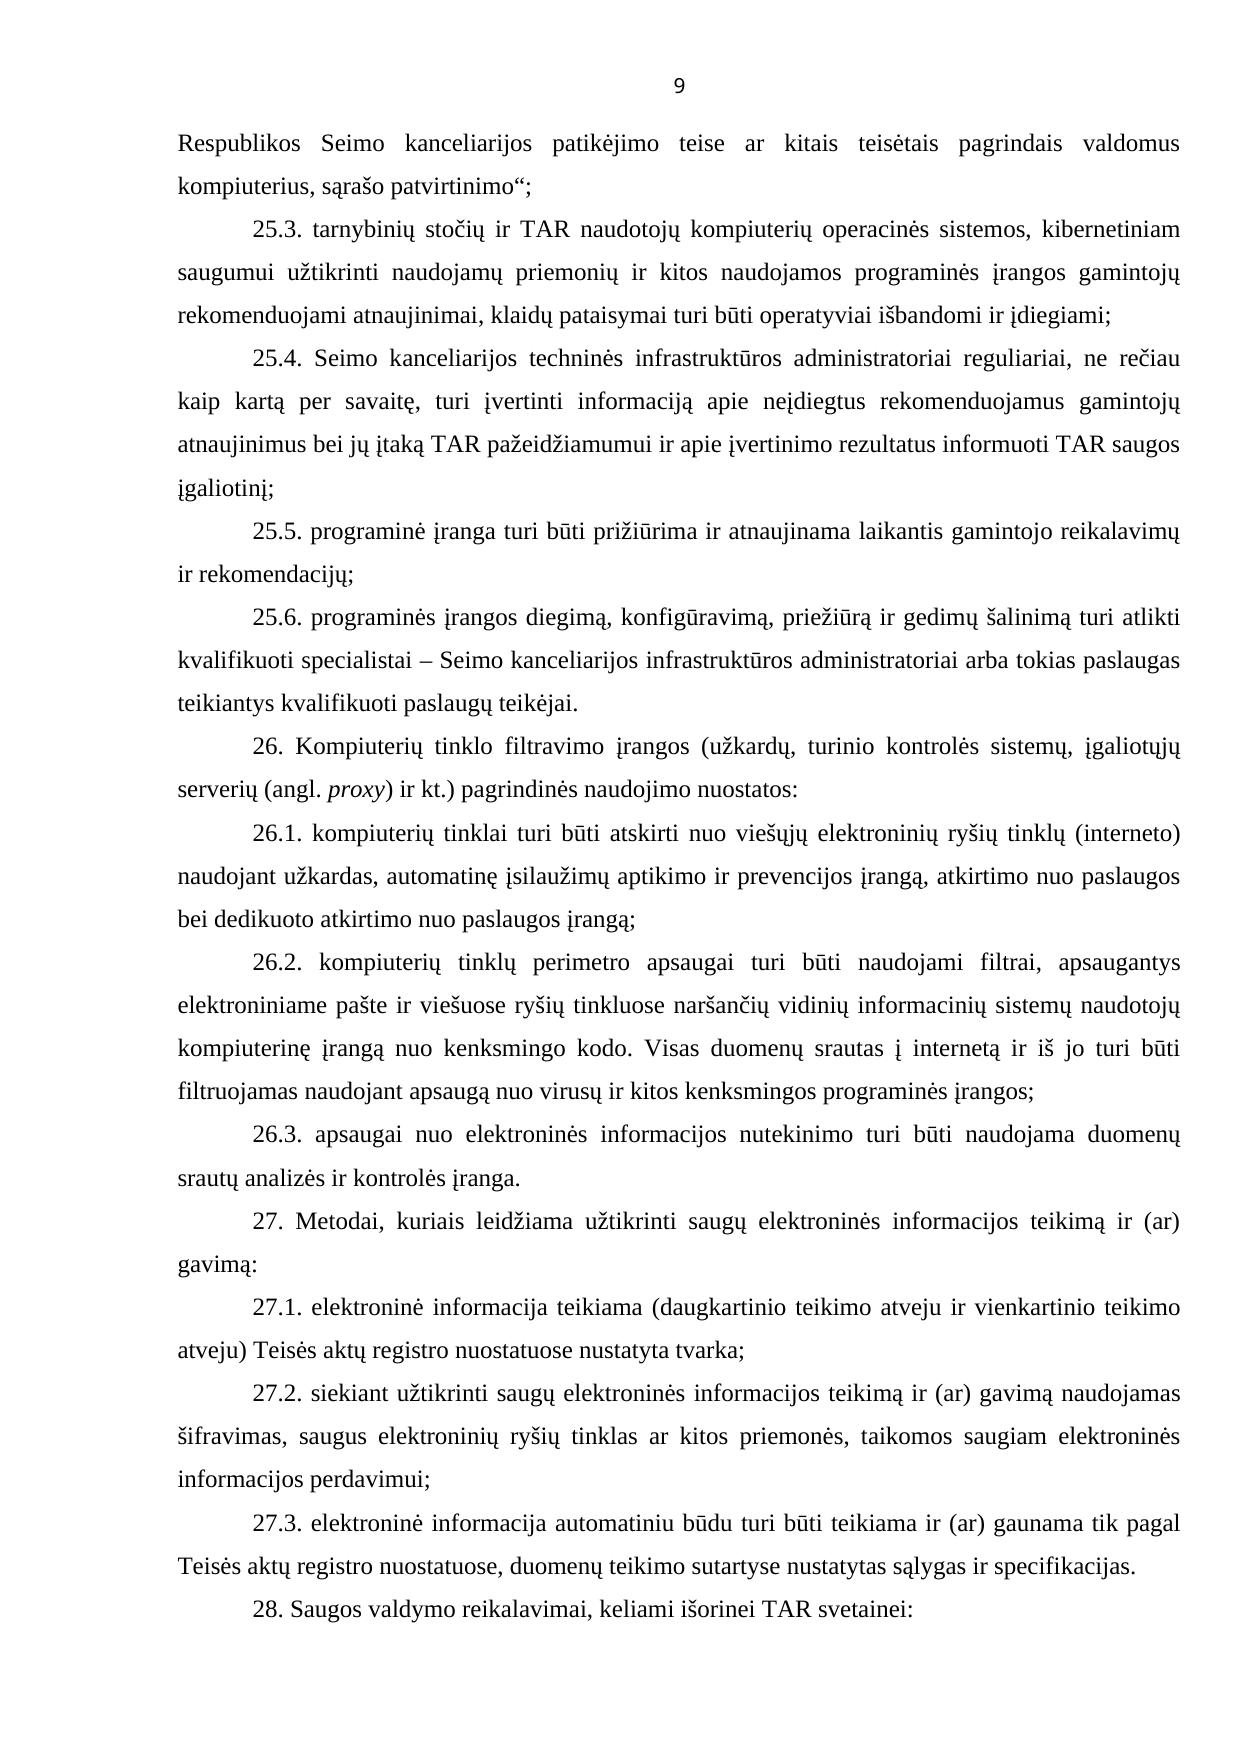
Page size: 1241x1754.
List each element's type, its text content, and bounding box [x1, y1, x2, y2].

text 25.3. tarnybinių stočių ir TAR naudotojų kompiuterių operacinės sistemos, kibernetiniam saugumui užtikrinti naudojamų priemonių ir kitos naudojamos programinės įrangos gamintojų rekomenduojami atnaujinimai, klaidų pataisymai turi būti operatyviai išbandomi ir įdiegiami; [177, 214, 1181, 329]
text Respublikos Seimo kanceliarijos patikėjimo teise ar kitais teisėtais pagrindais valdomus kompiuterius, sąrašo patvirtinimo“; [177, 128, 1181, 199]
text 27. Metodai, kuriais leidžiama užtikrinti saugų elektroninės informacijos teikimą ir (ar) gavimą: [177, 1206, 1181, 1278]
text 27.3. elektroninė informacija automatiniu būdu turi būti teikiama ir (ar) gaunama tik pagal Teisės aktų registro nuostatuose, duomenų teikimo sutartyse nustatytas sąlygas ir specifikacijas. [177, 1508, 1181, 1579]
text 26. Kompiuterių tinklo filtravimo įrangos (užkardų, turinio kontrolės sistemų, įgaliotųjų serverių (angl. proxy) ir kt.) pagrindinės naudojimo nuostatos: [177, 731, 1181, 803]
text 27.1. elektroninė informacija teikiama (daugkartinio teikimo atveju ir vienkartinio teikimo atveju) Teisės aktų registro nuostatuose nustatyta tvarka; [177, 1292, 1181, 1364]
text 25.4. Seimo kanceliarijos techninės infrastruktūros administratoriai reguliariai, ne rečiau kaip kartą per savaitę, turi įvertinti informaciją apie neįdiegtus rekomenduojamus gamintojų atnaujinimus bei jų įtaką TAR pažeidžiamumui ir apie įvertinimo rezultatus informuoti TAR saugos įgaliotinį; [177, 343, 1181, 501]
text 25.5. programinė įranga turi būti prižiūrima ir atnaujinama laikantis gamintojo reikalavimų ir rekomendacijų; [177, 516, 1181, 588]
text 27.2. siekiant užtikrinti saugų elektroninės informacijos teikimą ir (ar) gavimą naudojamas šifravimas, saugus elektroninių ryšių tinklas ar kitos priemonės, taikomos saugiam elektroninės informacijos perdavimui; [177, 1378, 1181, 1493]
text 28. Saugos valdymo reikalavimai, keliami išorinei TAR svetainei: [177, 1594, 1181, 1623]
text 25.6. programinės įrangos diegimą, konfigūravimą, priežiūrą ir gedimų šalinimą turi atlikti kvalifikuoti specialistai – Seimo kanceliarijos infrastruktūros administratoriai arba tokias paslaugas teikiantys kvalifikuoti paslaugų teikėjai. [177, 602, 1181, 717]
text 26.2. kompiuterių tinklų perimetro apsaugai turi būti naudojami filtrai, apsaugantys elektroniniame pašte ir viešuose ryšių tinkluose naršančių vidinių informacinių sistemų naudotojų kompiuterinę įrangą nuo kenksmingo kodo. Visas duomenų srautas į internetą ir iš jo turi būti filtruojamas naudojant apsaugą nuo virusų ir kitos kenksmingos programinės įrangos; [177, 947, 1181, 1105]
text 26.1. kompiuterių tinklai turi būti atskirti nuo viešųjų elektroninių ryšių tinklų (interneto) naudojant užkardas, automatinę įsilaužimų aptikimo ir prevencijos įrangą, atkirtimo nuo paslaugos bei dedikuoto atkirtimo nuo paslaugos įrangą; [177, 818, 1181, 933]
text 26.3. apsaugai nuo elektroninės informacijos nutekinimo turi būti naudojama duomenų srautų analizės ir kontrolės įranga. [177, 1119, 1181, 1191]
